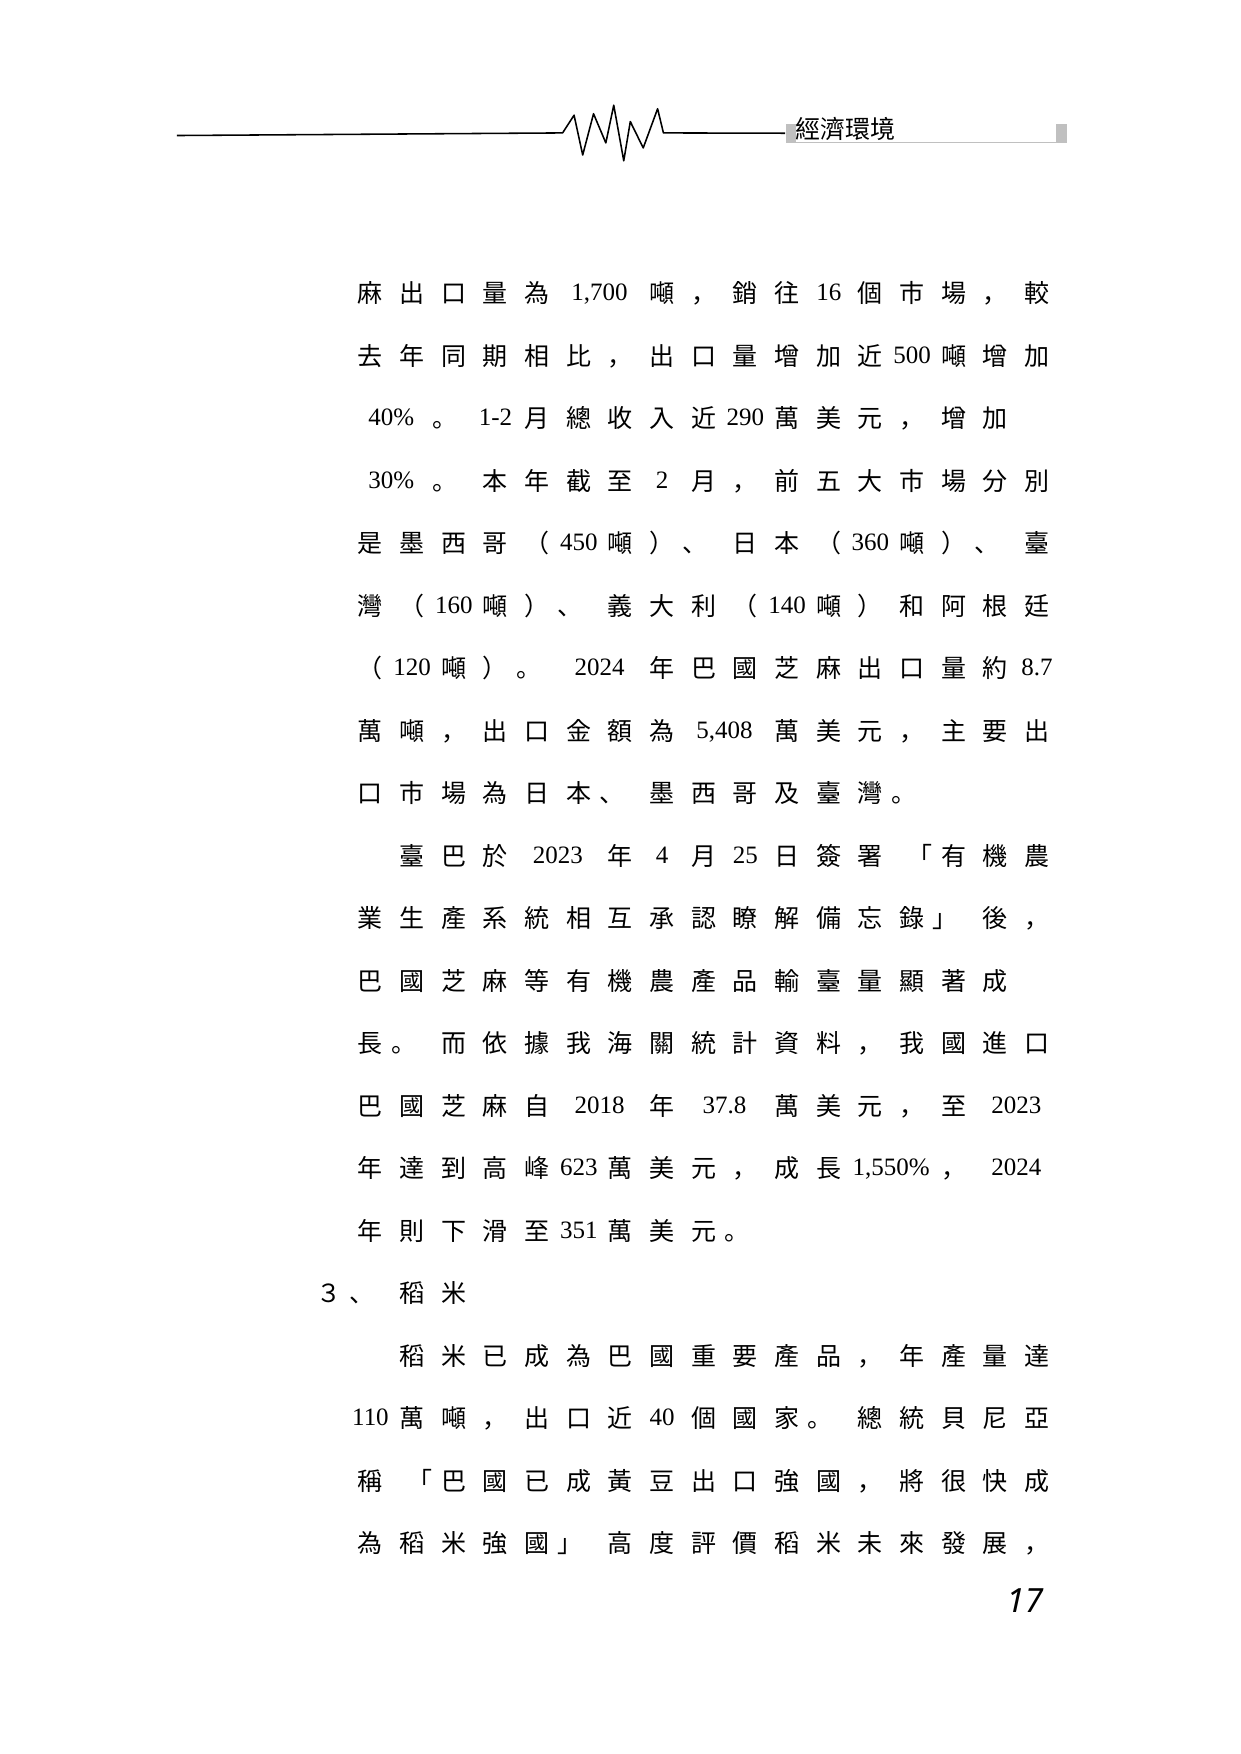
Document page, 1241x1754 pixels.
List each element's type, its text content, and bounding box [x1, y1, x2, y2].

text 麻出口量為1,700噸，銷往16個市場，較去年同期相比，出口量增加近500噸增加40%。1-2月總收入近290萬美元，增加30%。本年截至2月，前五大市場分別是墨西哥（450噸）、日本（360噸）、臺灣（160噸）、義大利（140噸）和阿根廷（120噸）。2024年巴國芝麻出口量約8.7萬噸，出口金額為5,408萬美元，主要出口市場為日本、墨西哥及臺灣。 [330, 250, 1058, 813]
text 稻米已成為巴國重要產品，年產量達110萬噸，出口近40個國家。總統貝尼亞稱「巴國已成黃豆出口強國，將很快成為稻米強國」高度評價稻米未來發展， [330, 1313, 1058, 1563]
text ３、稻米 [281, 1250, 1058, 1313]
text 臺巴於2023年4月25日簽署「有機農業生產系統相互承認瞭解備忘錄」後，巴國芝麻等有機農產品輸臺量顯著成長。而依據我海關統計資料，我國進口巴國芝麻自2018年37.8萬美元，至2023年達到高峰623萬美元，成長1,550%，2024年則下滑至351萬美元。 [330, 813, 1058, 1250]
